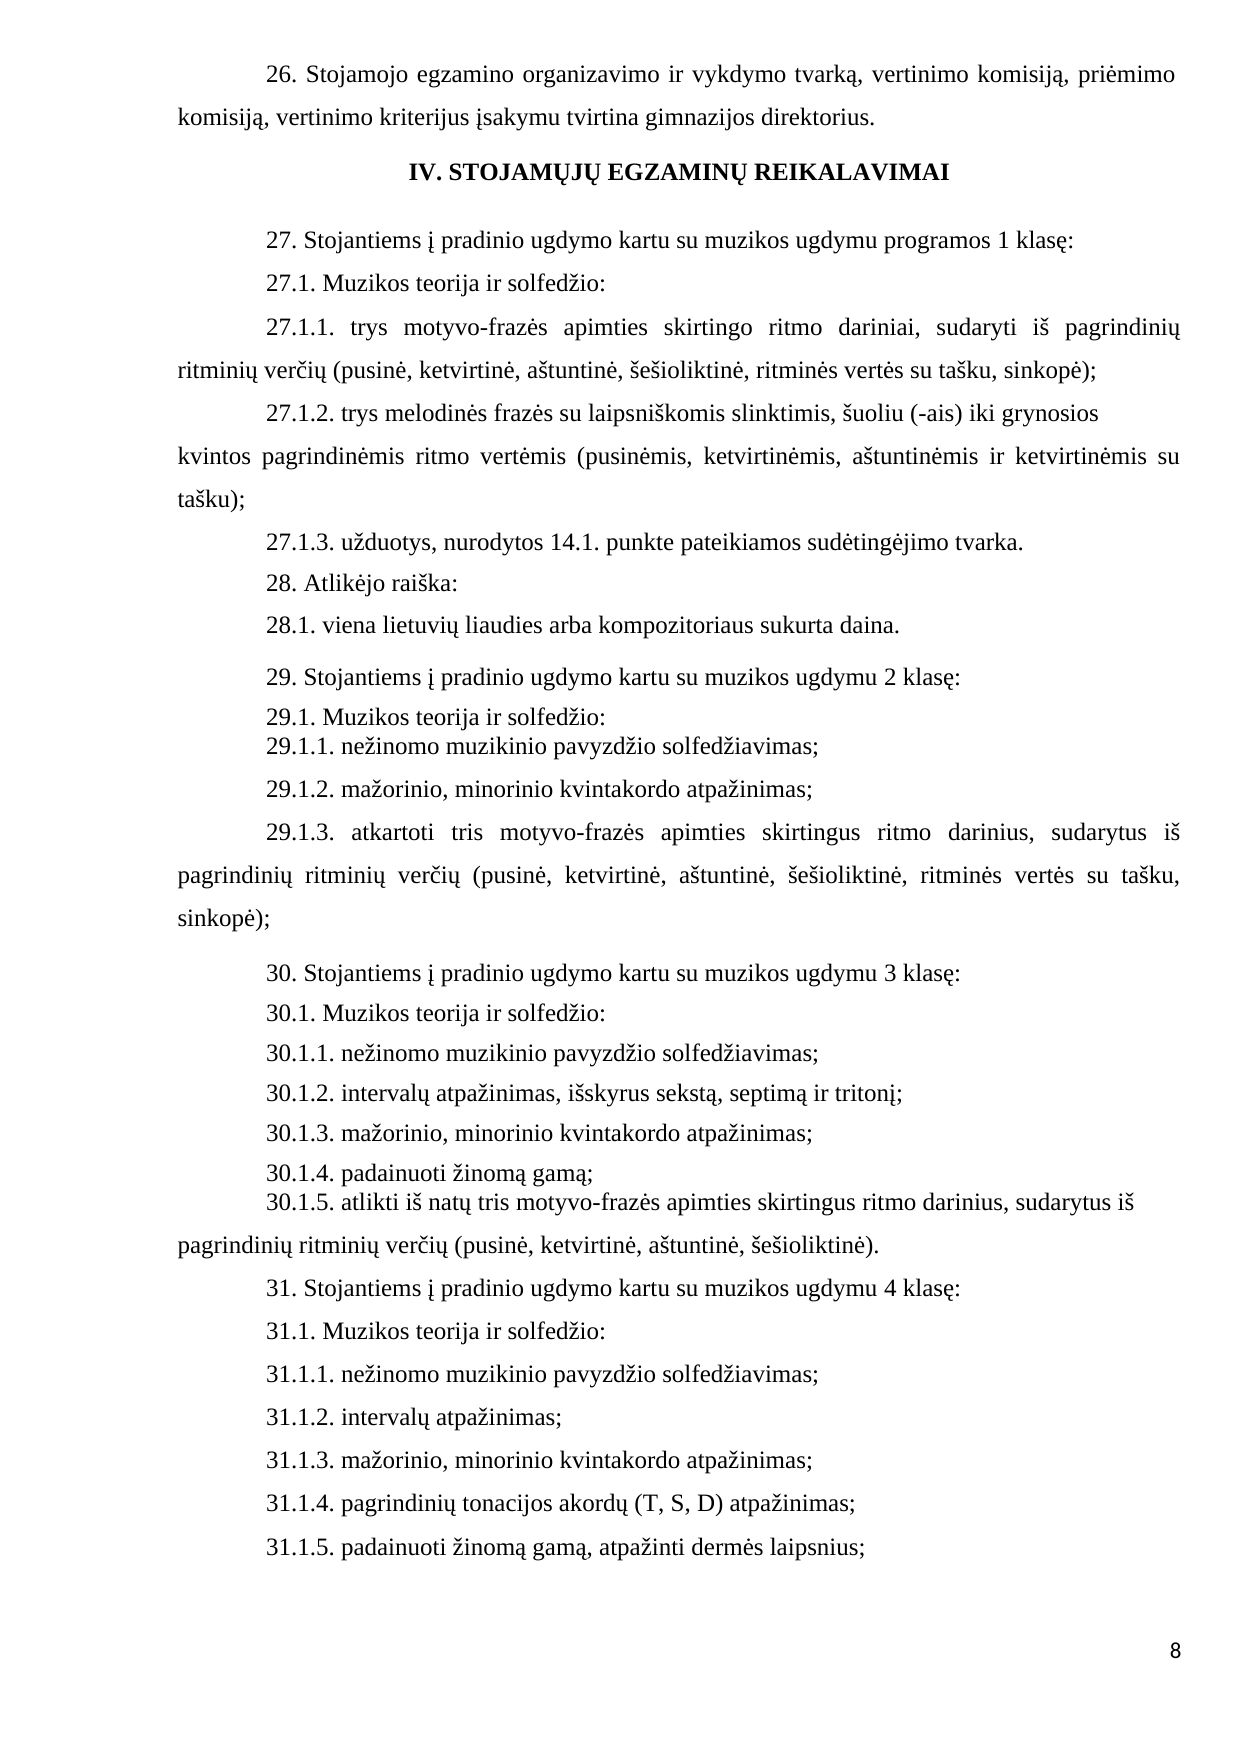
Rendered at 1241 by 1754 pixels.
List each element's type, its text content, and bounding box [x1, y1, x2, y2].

text 31.1.4. pagrindinių tonacijos akordų (T, S, D) atpažinimas; [177, 1488, 1181, 1517]
text 26. Stojamojo egzamino organizavimo ir vykdymo tvarką, vertinimo komisiją, priėmimo komisiją, vertinimo kriterijus įsakymu tvirtina gimnazijos direktorius. [177, 59, 1176, 131]
text 29.1.2. mažorinio, minorinio kvintakordo atpažinimas; [177, 774, 1181, 803]
text 30.1.2. intervalų atpažinimas, išskyrus sekstą, septimą ir tritonį; [177, 1067, 1181, 1107]
text 30. Stojantiems į pradinio ugdymo kartu su muzikos ugdymu 3 klasę: [177, 947, 1181, 987]
text 30.1.1. nežinomo muzikinio pavyzdžio solfedžiavimas; [177, 1027, 1181, 1067]
text kvintos pagrindinėmis ritmo vertėmis (pusinėmis, ketvirtinėmis, aštuntinėmis ir ketvirtinėmis su tašku); [177, 441, 1181, 513]
text 30.1.3. mažorinio, minorinio kvintakordo atpažinimas; [177, 1107, 1181, 1147]
text 31.1.5. padainuoti žinomą gamą, atpažinti dermės laipsnius; [177, 1532, 1181, 1560]
text 31.1.2. intervalų atpažinimas; [177, 1402, 1181, 1431]
text 29.1.1. nežinomo muzikinio pavyzdžio solfedžiavimas; [177, 731, 1181, 760]
text 30.1.5. atlikti iš natų tris motyvo-frazės apimties skirtingus ritmo darinius, sudarytus iš [177, 1187, 1181, 1215]
text 29. Stojantiems į pradinio ugdymo kartu su muzikos ugdymu 2 klasę: [177, 651, 1181, 691]
text 31. Stojantiems į pradinio ugdymo kartu su muzikos ugdymu 4 klasę: [177, 1273, 1181, 1302]
text 27. Stojantiems į pradinio ugdymo kartu su muzikos ugdymu programos 1 klasę: [177, 225, 1181, 254]
text 30.1.4. padainuoti žinomą gamą; [177, 1147, 1181, 1187]
text IV. STOJAMŲJŲ EGZAMINŲ REIKALAVIMAI [177, 145, 1181, 185]
text 29.1. Muzikos teorija ir solfedžio: [177, 691, 1181, 731]
text pagrindinių ritminių verčių (pusinė, ketvirtinė, aštuntinė, šešioliktinė). [177, 1230, 1181, 1258]
text 31.1. Muzikos teorija ir solfedžio: [177, 1316, 1181, 1345]
text 27.1. Muzikos teorija ir solfedžio: [177, 268, 1181, 297]
text 29.1.3. atkartoti tris motyvo-frazės apimties skirtingus ritmo darinius, sudarytus iš pagrindinių ritminių verčių (pusinė, ketvirtinė, aštuntinė, šešioliktinė, ritminės vertės su tašku, sinkopė); [177, 817, 1181, 932]
text 27.1.2. trys melodinės frazės su laipsniškomis slinktimis, šuoliu (-ais) iki grynosios [177, 398, 1181, 427]
text 28.1. viena lietuvių liaudies arba kompozitoriaus sukurta daina. [177, 610, 1181, 638]
text 30.1. Muzikos teorija ir solfedžio: [177, 987, 1181, 1027]
text 27.1.3. užduotys, nurodytos 14.1. punkte pateikiamos sudėtingėjimo tvarka. [177, 527, 1181, 556]
text 31.1.3. mažorinio, minorinio kvintakordo atpažinimas; [177, 1445, 1181, 1474]
text 27.1.1. trys motyvo-frazės apimties skirtingo ritmo dariniai, sudaryti iš pagrindinių ritminių verčių (pusinė, ketvirtinė, aštuntinė, šešioliktinė, ritminės vertės su tašku, sinkopė); [177, 312, 1181, 383]
text 31.1.1. nežinomo muzikinio pavyzdžio solfedžiavimas; [177, 1359, 1181, 1388]
text 28. Atlikėjo raiška: [177, 568, 1181, 597]
